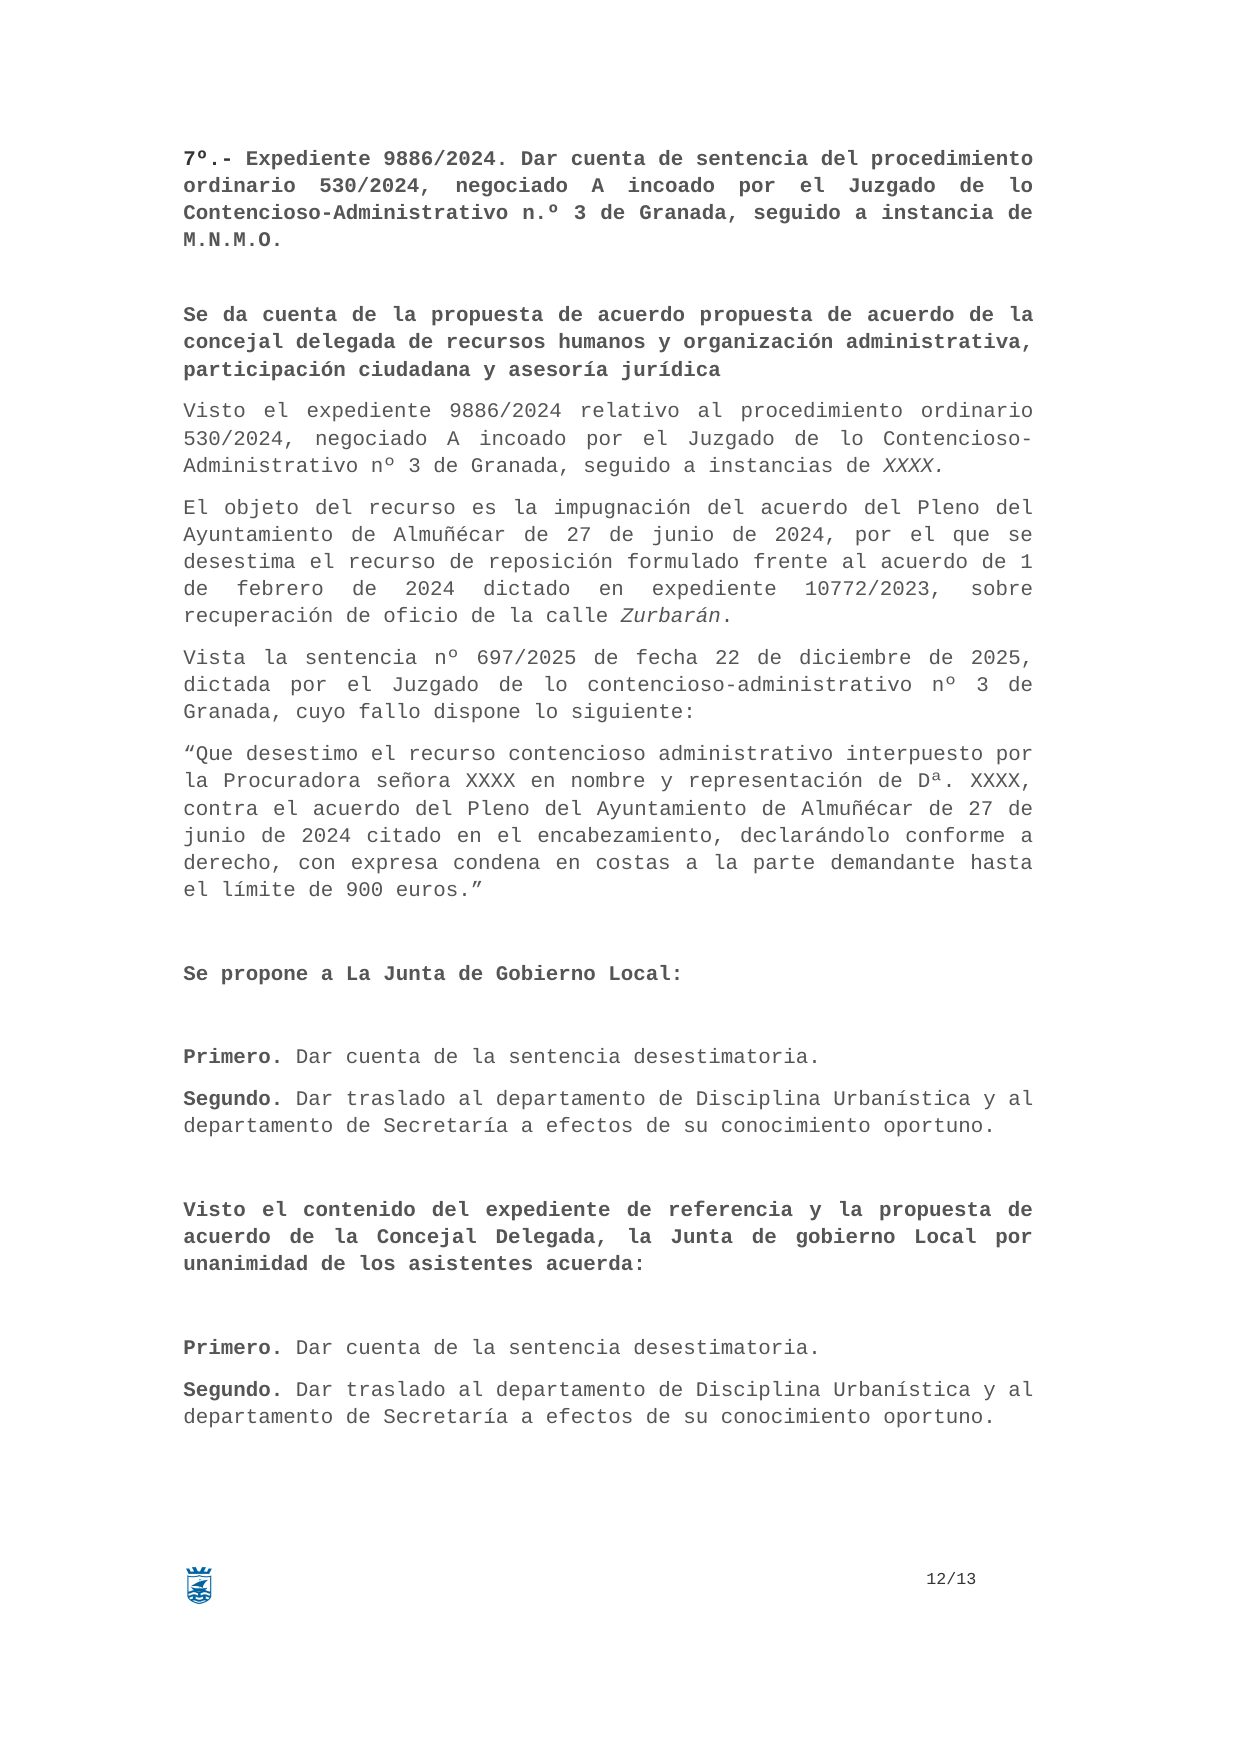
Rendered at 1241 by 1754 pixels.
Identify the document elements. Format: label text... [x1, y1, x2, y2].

subtitle Expediente 9886/2024. Dar cuenta de sentencia del procedimiento ordinario 530/2024, negociado A incoado por el Juzgado de lo Contencioso-Administrativo n.º 3 de Granada, seguido a instancia de M.N.M.O. [183, 148, 1033, 253]
picture [183, 1562, 214, 1607]
text Segundo. Dar traslado al departamento de Disciplina Urbanística y al departamento de Secretaría a efectos de su conocimiento oportuno. [183, 1088, 1033, 1139]
text Visto el contenido del expediente de referencia y la propuesta de acuerdo de la Concejal Delegada, la Junta de gobierno Local por unanimidad de los asistentes acuerda: [183, 1199, 1033, 1277]
text Se da cuenta de la propuesta de acuerdo propuesta de acuerdo de la concejal delegada de recursos humanos y organización administrativa, participación ciudadana y asesoría jurídica [183, 304, 1033, 382]
text Se propone a La Junta de Gobierno Local: [183, 963, 1033, 986]
text “Que desestimo el recurso contencioso administrativo interpuesto por la Procuradora señora XXXX en nombre y representación de Dª. XXXX, contra el acuerdo del Pleno del Ayuntamiento de Almuñécar de 27 de junio de 2024 citado en el encabezamiento, declarándolo conforme a derecho, con expresa condena en costas a la parte demandante hasta el límite de 900 euros.” [183, 743, 1033, 903]
text Vista la sentencia nº 697/2025 de fecha 22 de diciembre de 2025, dictada por el Juzgado de lo contencioso-administrativo nº 3 de Granada, cuyo fallo dispone lo siguiente: [183, 647, 1033, 725]
text Primero. Dar cuenta de la sentencia desestimatoria. [183, 1046, 1033, 1070]
text Segundo. Dar traslado al departamento de Disciplina Urbanística y al departamento de Secretaría a efectos de su conocimiento oportuno. [183, 1378, 1033, 1429]
text Primero. Dar cuenta de la sentencia desestimatoria. [183, 1337, 1033, 1360]
text El objeto del recurso es la impugnación del acuerdo del Pleno del Ayuntamiento de Almuñécar de 27 de junio de 2024, por el que se desestima el recurso de reposición formulado frente al acuerdo de 1 de febrero de 2024 dictado en expediente 10772/2023, sobre recuperación de oficio de la calle Zurbarán. [183, 497, 1033, 629]
text Visto el expediente 9886/2024 relativo al procedimiento ordinario 530/2024, negociado A incoado por el Juzgado de lo Contencioso-Administrativo nº 3 de Granada, seguido a instancias de XXXX. [183, 401, 1033, 478]
